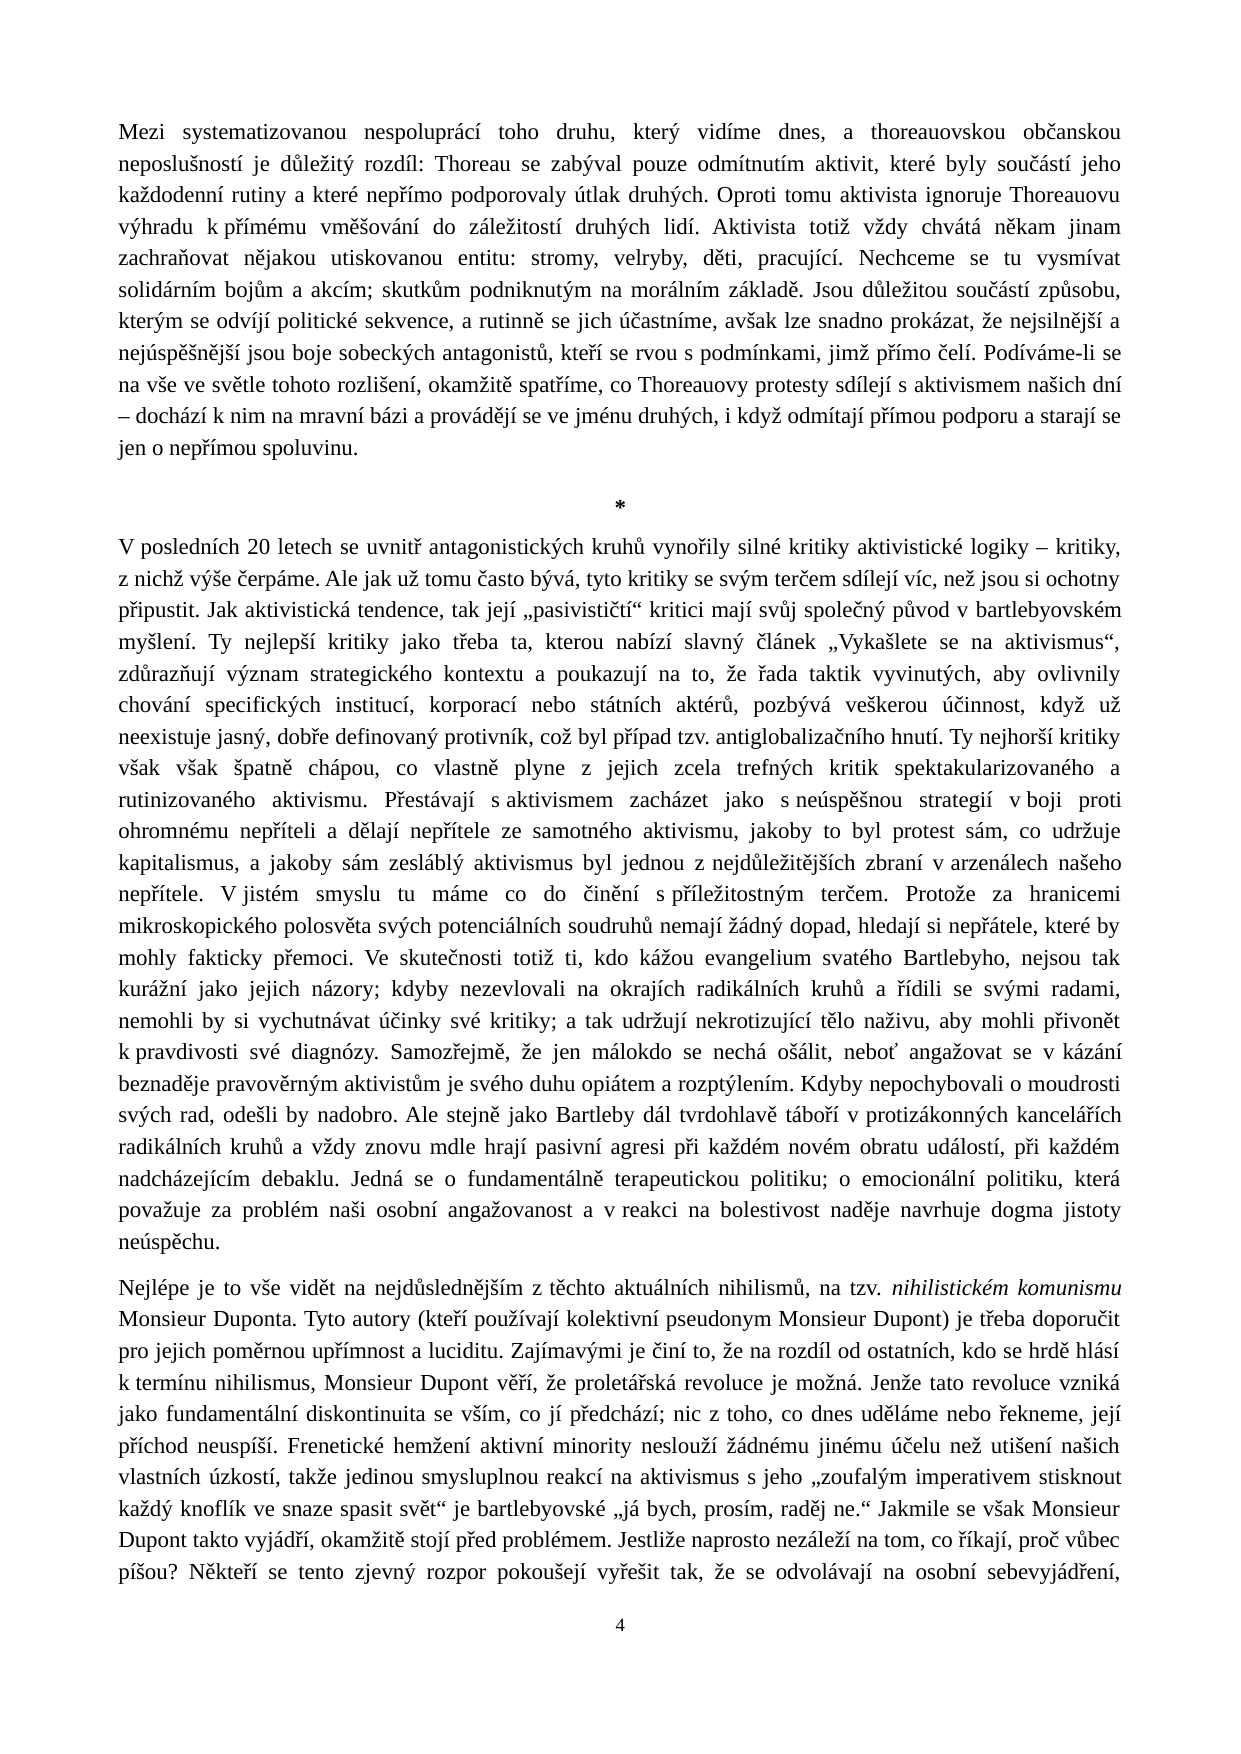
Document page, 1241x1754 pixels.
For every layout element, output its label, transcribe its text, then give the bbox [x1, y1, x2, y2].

text Nejlépe je to vše vidět na nejdůslednějším z těchto aktuálních nihilismů, na tzv. nihilistickém komunismu Monsieur Duponta. Tyto autory (kteří používají kolektivní pseudonym Monsieur Dupont) je třeba doporučit pro jejich poměrnou upřímnost a luciditu. Zajímavými je činí to, že na rozdíl od ostatních, kdo se hrdě hlásí k termínu nihilismus, Monsieur Dupont věří, že proletářská revoluce je možná. Jenže tato revoluce vzniká jako fundamentální diskontinuita se vším, co jí předchází; nic z toho, co dnes uděláme nebo řekneme, její příchod neuspíší. Frenetické hemžení aktivní minority neslouží žádnému jinému účelu než utišení našich vlastních úzkostí, takže jedinou smysluplnou reakcí na aktivismus s jeho „zoufalým imperativem stisknout každý knoflík ve snaze spasit svět“ je bartlebyovské „já bych, prosím, raděj ne.“ Jakmile se však Monsieur Dupont takto vyjádří, okamžitě stojí před problémem. Jestliže naprosto nezáleží na tom, co říkají, proč vůbec píšou? Někteří se tento zjevný rozpor pokoušejí vyřešit tak, že se odvolávají na osobní sebevyjádření, [118, 1274, 1122, 1584]
subtitle * [118, 494, 1122, 521]
text V posledních 20 letech se uvnitř antagonistických kruhů vynořily silné kritiky aktivistické logiky – kritiky, z nichž výše čerpáme. Ale jak už tomu často bývá, tyto kritiky se svým terčem sdílejí víc, než jsou si ochotny připustit. Jak aktivistická tendence, tak její „pasivističtí“ kritici mají svůj společný původ v bartlebyovském myšlení. Ty nejlepší kritiky jako třeba ta, kterou nabízí slavný článek „Vykašlete se na aktivismus“, zdůrazňují význam strategického kontextu a poukazují na to, že řada taktik vyvinutých, aby ovlivnily chování specifických institucí, korporací nebo státních aktérů, pozbývá veškerou účinnost, když už neexistuje jasný, dobře definovaný protivník, což byl případ tzv. antiglobalizačního hnutí. Ty nejhorší kritiky však však špatně chápou, co vlastně plyne z jejich zcela trefných kritik spektakularizovaného a rutinizovaného aktivismu. Přestávají s aktivismem zacházet jako s neúspěšnou strategií v boji proti ohromnému nepříteli a dělají nepřítele ze samotného aktivismu, jakoby to byl protest sám, co udržuje kapitalismus, a jakoby sám zesláblý aktivismus byl jednou z nejdůležitějších zbraní v arzenálech našeho nepřítele. V jistém smyslu tu máme co do činění s příležitostným terčem. Protože za hranicemi mikroskopického polosvěta svých potenciálních soudruhů nemají žádný dopad, hledají si nepřátele, které by mohly fakticky přemoci. Ve skutečnosti totiž ti, kdo kážou evangelium svatého Bartlebyho, nejsou tak kurážní jako jejich názory; kdyby nezevlovali na okrajích radikálních kruhů a řídili se svými radami, nemohli by si vychutnávat účinky své kritiky; a tak udržují nekrotizující tělo naživu, aby mohli přivonět k pravdivosti své diagnózy. Samozřejmě, že jen málokdo se nechá ošálit, neboť angažovat se v kázání beznaděje pravověrným aktivistům je svého duhu opiátem a rozptýlením. Kdyby nepochybovali o moudrosti svých rad, odešli by nadobro. Ale stejně jako Bartleby dál tvrdohlavě táboří v protizákonných kancelářích radikálních kruhů a vždy znovu mdle hrají pasivní agresi při každém novém obratu událostí, při každém nadcházejícím debaklu. Jedná se o fundamentálně terapeutickou politiku; o emocionální politiku, která považuje za problém naši osobní angažovanost a v reakci na bolestivost naděje navrhuje dogma jistoty neúspěchu. [118, 533, 1122, 1254]
text Mezi systematizovanou nespoluprácí toho druhu, který vidíme dnes, a thoreauovskou občanskou neposlušností je důležitý rozdíl: Thoreau se zabýval pouze odmítnutím aktivit, které byly součástí jeho každodenní rutiny a které nepřímo podporovaly útlak druhých. Oproti tomu aktivista ignoruje Thoreauovu výhradu k přímému vměšování do záležitostí druhých lidí. Aktivista totiž vždy chvátá někam jinam zachraňovat nějakou utiskovanou entitu: stromy, velryby, děti, pracující. Nechceme se tu vysmívat solidárním bojům a akcím; skutkům podniknutým na morálním základě. Jsou důležitou součástí způsobu, kterým se odvíjí politické sekvence, a rutinně se jich účastníme, avšak lze snadno prokázat, že nejsilnější a nejúspěšnější jsou boje sobeckých antagonistů, kteří se rvou s podmínkami, jimž přímo čelí. Podíváme-li se na vše ve světle tohoto rozlišení, okamžitě spatříme, co Thoreauovy protesty sdílejí s aktivismem našich dní – dochází k nim na mravní bázi a provádějí se ve jménu druhých, i když odmítají přímou podporu a starají se jen o nepřímou spoluvinu. [118, 118, 1122, 460]
